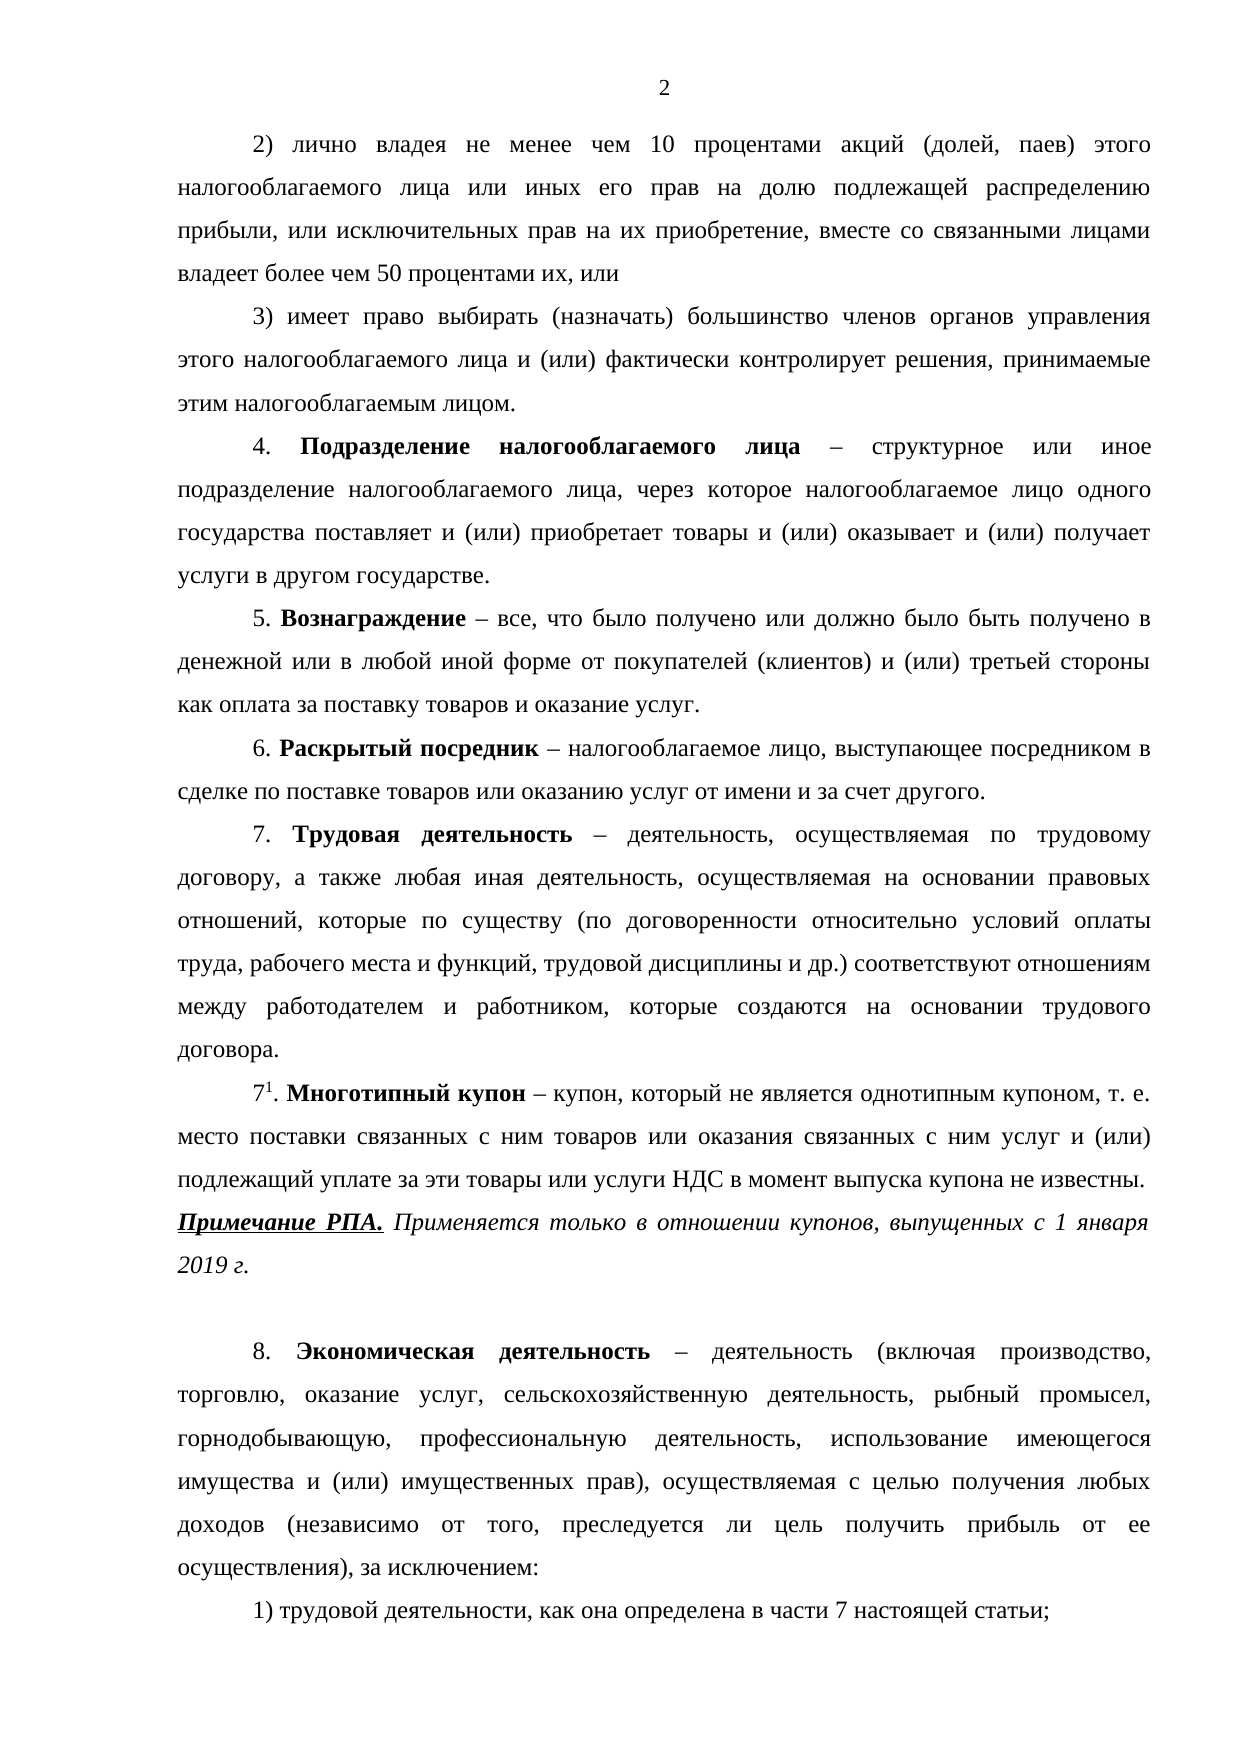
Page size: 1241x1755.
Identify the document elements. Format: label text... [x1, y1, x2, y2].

text 7. Трудовая деятельность – деятельность, осуществляемая по трудовому договору, а также любая иная деятельность, осуществляемая на основании правовых отношений, которые по существу (по договоренности относительно условий оплаты труда, рабочего места и функций, трудовой дисциплины и др.) соответствуют отношениям между работодателем и работником, которые создаются на основании трудового договора. [177, 819, 1152, 1063]
text 2) лично владея не менее чем 10 процентами акций (долей, паев) этого налогооблагаемого лица или иных его прав на долю подлежащей распределению прибыли, или исключительных прав на их приобретение, вместе со связанными лицами владеет более чем 50 процентами их, или [177, 129, 1152, 287]
text 4. Подразделение налогооблагаемого лица – структурное или иное подразделение налогооблагаемого лица, через которое налогооблагаемое лицо одного государства поставляет и (или) приобретает товары и (или) оказывает и (или) получает услуги в другом государстве. [177, 431, 1152, 589]
text 1) трудовой деятельности, как она определена в части 7 настоящей статьи; [177, 1595, 1152, 1624]
text 3) имеет право выбирать (назначать) большинство членов органов управления этого налогооблагаемого лица и (или) фактически контролирует решения, принимаемые этим налогооблагаемым лицом. [177, 301, 1152, 416]
text Примечание РПА. Применяется только в отношении купонов, выпущенных с 1 января 2019 г. [177, 1207, 1152, 1279]
text 5. Вознаграждение – все, что было получено или должно было быть получено в денежной или в любой иной форме от покупателей (клиентов) и (или) третьей стороны как оплата за поставку товаров и оказание услуг. [177, 603, 1152, 718]
text 8. Экономическая деятельность – деятельность (включая производство, торговлю, оказание услуг, сельскохозяйственную деятельность, рыбный промысел, горнодобывающую, профессиональную деятельность, использование имеющегося имущества и (или) имущественных прав), осуществляемая с целью получения любых доходов (независимо от того, преследуется ли цель получить прибыль от ее осуществления), за исключением: [177, 1336, 1152, 1581]
text 6. Раскрытый посредник – налогооблагаемое лицо, выступающее посредником в сделке по поставке товаров или оказанию услуг от имени и за счет другого. [177, 733, 1152, 804]
text 71. Многотипный купон – купон, который не является однотипным купоном, т. е. место поставки связанных с ним товаров или оказания связанных с ним услуг и (или) подлежащий уплате за эти товары или услуги НДС в момент выпуска купона не известны. [177, 1078, 1152, 1193]
